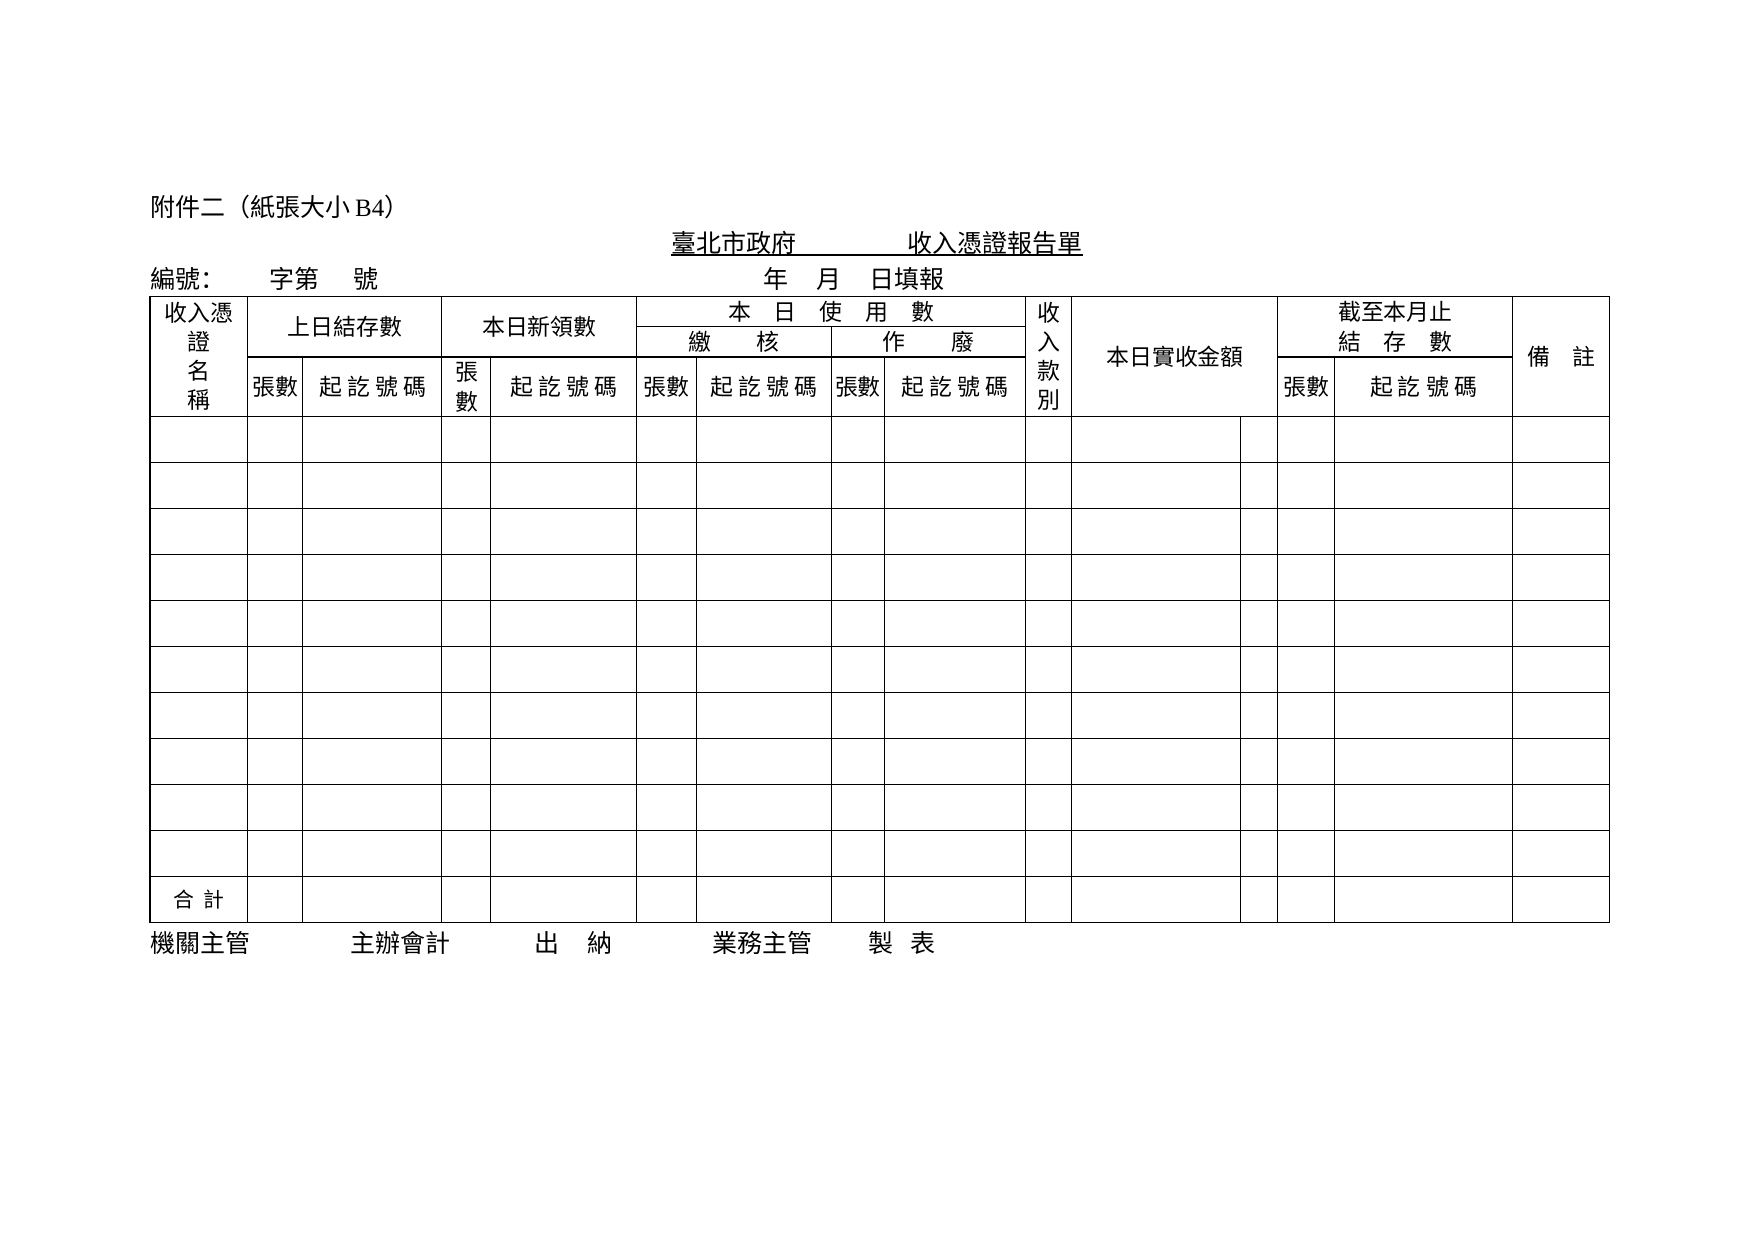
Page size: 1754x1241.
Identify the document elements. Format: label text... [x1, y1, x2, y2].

table_cell [1026, 647, 1071, 692]
table_cell [303, 693, 441, 738]
table_cell [303, 739, 441, 784]
table_cell 合 計 [151, 877, 247, 922]
table_cell [1072, 463, 1240, 508]
table_cell [1278, 831, 1334, 876]
table_cell 起 訖 號 碼 [303, 358, 441, 416]
table_cell 起 訖 號 碼 [491, 358, 636, 416]
table_cell [885, 831, 1025, 876]
table_cell [1278, 693, 1334, 738]
table_cell [1335, 509, 1512, 554]
table_cell [1241, 647, 1277, 692]
table_cell [832, 877, 884, 922]
table_header 備 註 [1513, 297, 1609, 416]
table_cell [885, 463, 1025, 508]
table_cell [1513, 877, 1609, 922]
table_cell [1513, 693, 1609, 738]
table_cell [491, 785, 636, 830]
table_cell [1241, 509, 1277, 554]
table_cell [303, 785, 441, 830]
table_cell [637, 555, 696, 600]
table_cell [1026, 739, 1071, 784]
table_cell [442, 647, 490, 692]
table_cell [697, 877, 831, 922]
table_cell [303, 831, 441, 876]
table_cell [303, 417, 441, 462]
table_cell [151, 417, 247, 462]
table_cell [442, 877, 490, 922]
table_cell [248, 877, 302, 922]
table_cell [491, 555, 636, 600]
table_header 收入款別 [1026, 297, 1071, 416]
table_cell [151, 739, 247, 784]
table_cell [151, 693, 247, 738]
table_cell [1026, 831, 1071, 876]
table_cell [637, 831, 696, 876]
table_cell [1026, 693, 1071, 738]
table_cell [1072, 555, 1240, 600]
table_cell [832, 831, 884, 876]
table_cell 張數 [442, 358, 490, 416]
table_cell [1026, 601, 1071, 646]
table_cell [151, 785, 247, 830]
table_cell [832, 463, 884, 508]
table_cell [1072, 509, 1240, 554]
text 機關主管 主辦會計 出 納 業務主管 製 表 [150, 923, 1604, 959]
table_header 本日新領數 [442, 297, 636, 356]
table_cell [1072, 601, 1240, 646]
table_cell 起 訖 號 碼 [885, 358, 1025, 416]
table_cell [151, 555, 247, 600]
table_cell [151, 831, 247, 876]
table_cell [1026, 785, 1071, 830]
table_cell [1072, 739, 1240, 784]
table_cell [1335, 555, 1512, 600]
table_cell [1278, 555, 1334, 600]
table_cell [1278, 509, 1334, 554]
table_cell [1026, 877, 1071, 922]
table_cell [697, 831, 831, 876]
table_cell [885, 647, 1025, 692]
table_cell [1278, 601, 1334, 646]
table_cell [1335, 463, 1512, 508]
table_cell [303, 877, 441, 922]
text 附件二（紙張大小B4） [150, 187, 1604, 223]
table_cell [637, 877, 696, 922]
table_cell [885, 555, 1025, 600]
table_cell [442, 785, 490, 830]
table_cell [248, 417, 302, 462]
table_cell [637, 509, 696, 554]
table_cell [1072, 877, 1240, 922]
table_cell [1072, 785, 1240, 830]
table_cell [885, 739, 1025, 784]
table_cell [1241, 785, 1277, 830]
table_cell [248, 831, 302, 876]
table_cell [1278, 463, 1334, 508]
table_cell [637, 693, 696, 738]
table_cell [1026, 555, 1071, 600]
table_cell [442, 463, 490, 508]
table_cell [1513, 555, 1609, 600]
table_cell [697, 601, 831, 646]
text 臺北市政府 收入憑證報告單 [150, 223, 1604, 260]
table_cell [1335, 417, 1512, 462]
table_cell [303, 601, 441, 646]
table_cell [442, 831, 490, 876]
table_cell [885, 785, 1025, 830]
table_cell [637, 739, 696, 784]
table_cell [885, 693, 1025, 738]
table_cell [1026, 463, 1071, 508]
table_cell [151, 509, 247, 554]
table_cell [1513, 417, 1609, 462]
table_cell [491, 739, 636, 784]
table_cell [1513, 463, 1609, 508]
table_cell [442, 417, 490, 462]
table_cell [151, 601, 247, 646]
table_cell [248, 601, 302, 646]
table_cell [832, 417, 884, 462]
table_cell [1241, 831, 1277, 876]
table_cell [303, 509, 441, 554]
table_cell [1241, 417, 1277, 462]
table_cell [1026, 417, 1071, 462]
table_cell [832, 601, 884, 646]
table_cell [1335, 647, 1512, 692]
table_cell [442, 555, 490, 600]
table_cell [885, 417, 1025, 462]
table_cell [1513, 509, 1609, 554]
table_header 本 日 使 用 數 [637, 297, 1025, 326]
table_cell [697, 785, 831, 830]
table_cell [303, 463, 441, 508]
table_cell [1278, 785, 1334, 830]
table_cell [885, 877, 1025, 922]
table_header 截至本月止 結 存 數 [1278, 297, 1512, 356]
table_cell [1072, 831, 1240, 876]
table_cell [1241, 739, 1277, 784]
table_cell 張數 [1278, 358, 1334, 416]
table_cell 張數 [832, 358, 884, 416]
table_cell [442, 601, 490, 646]
table_cell 作 廢 [832, 327, 1025, 356]
table_cell [303, 647, 441, 692]
table_cell [1241, 555, 1277, 600]
table_cell [248, 509, 302, 554]
table_cell 起 訖 號 碼 [697, 358, 831, 416]
table_cell [1072, 647, 1240, 692]
table_cell [1278, 877, 1334, 922]
table_cell 張數 [248, 358, 302, 416]
table_cell [1241, 463, 1277, 508]
table_cell [697, 463, 831, 508]
table_cell [885, 601, 1025, 646]
table_cell [1026, 509, 1071, 554]
table_cell 起 訖 號 碼 [1335, 358, 1512, 416]
table_cell [637, 647, 696, 692]
table_cell [1241, 601, 1277, 646]
table_cell [303, 555, 441, 600]
table_cell [637, 463, 696, 508]
table_cell [1072, 417, 1240, 462]
table_cell [697, 509, 831, 554]
table_cell [637, 785, 696, 830]
table_header 上日結存數 [248, 297, 441, 356]
table_cell 繳 核 [637, 327, 831, 356]
text 編號： 字第 號 年 月 日填報 [150, 260, 1604, 296]
table_cell [491, 831, 636, 876]
table_cell [697, 555, 831, 600]
table_cell [697, 693, 831, 738]
table_cell [1335, 877, 1512, 922]
table_cell [491, 463, 636, 508]
table_cell [248, 693, 302, 738]
table_cell [637, 417, 696, 462]
table_cell [697, 647, 831, 692]
table_cell [151, 463, 247, 508]
table_cell [832, 739, 884, 784]
table_cell [1278, 739, 1334, 784]
table_cell [491, 417, 636, 462]
table_cell [1072, 693, 1240, 738]
table_cell [248, 555, 302, 600]
table_cell [832, 555, 884, 600]
table_cell [885, 509, 1025, 554]
table_cell [491, 877, 636, 922]
table_cell [1278, 417, 1334, 462]
table_cell [491, 693, 636, 738]
table_cell [1335, 601, 1512, 646]
table_cell [832, 785, 884, 830]
table_cell [832, 509, 884, 554]
table_cell 張數 [637, 358, 696, 416]
table_cell [1278, 647, 1334, 692]
table_cell [491, 647, 636, 692]
table_cell [1241, 877, 1277, 922]
table_cell [1335, 831, 1512, 876]
table_header 本日實收金額 [1072, 297, 1277, 416]
table_cell [1241, 693, 1277, 738]
table_cell [832, 647, 884, 692]
table_cell [248, 739, 302, 784]
table_cell [637, 601, 696, 646]
table_cell [1335, 785, 1512, 830]
table_cell [1335, 693, 1512, 738]
table_cell [248, 647, 302, 692]
table_cell [442, 739, 490, 784]
table_cell [442, 509, 490, 554]
table_cell [697, 417, 831, 462]
table_cell [697, 739, 831, 784]
table_header 收入憑證 名 稱 [151, 297, 247, 416]
table_cell [491, 509, 636, 554]
table_cell [491, 601, 636, 646]
table_cell [832, 693, 884, 738]
table_cell [1335, 739, 1512, 784]
table_cell [1513, 785, 1609, 830]
table_cell [248, 463, 302, 508]
table_cell [151, 647, 247, 692]
table_cell [1513, 647, 1609, 692]
table_cell [1513, 601, 1609, 646]
table_cell [248, 785, 302, 830]
table_cell [1513, 831, 1609, 876]
table_cell [442, 693, 490, 738]
table_cell [1513, 739, 1609, 784]
